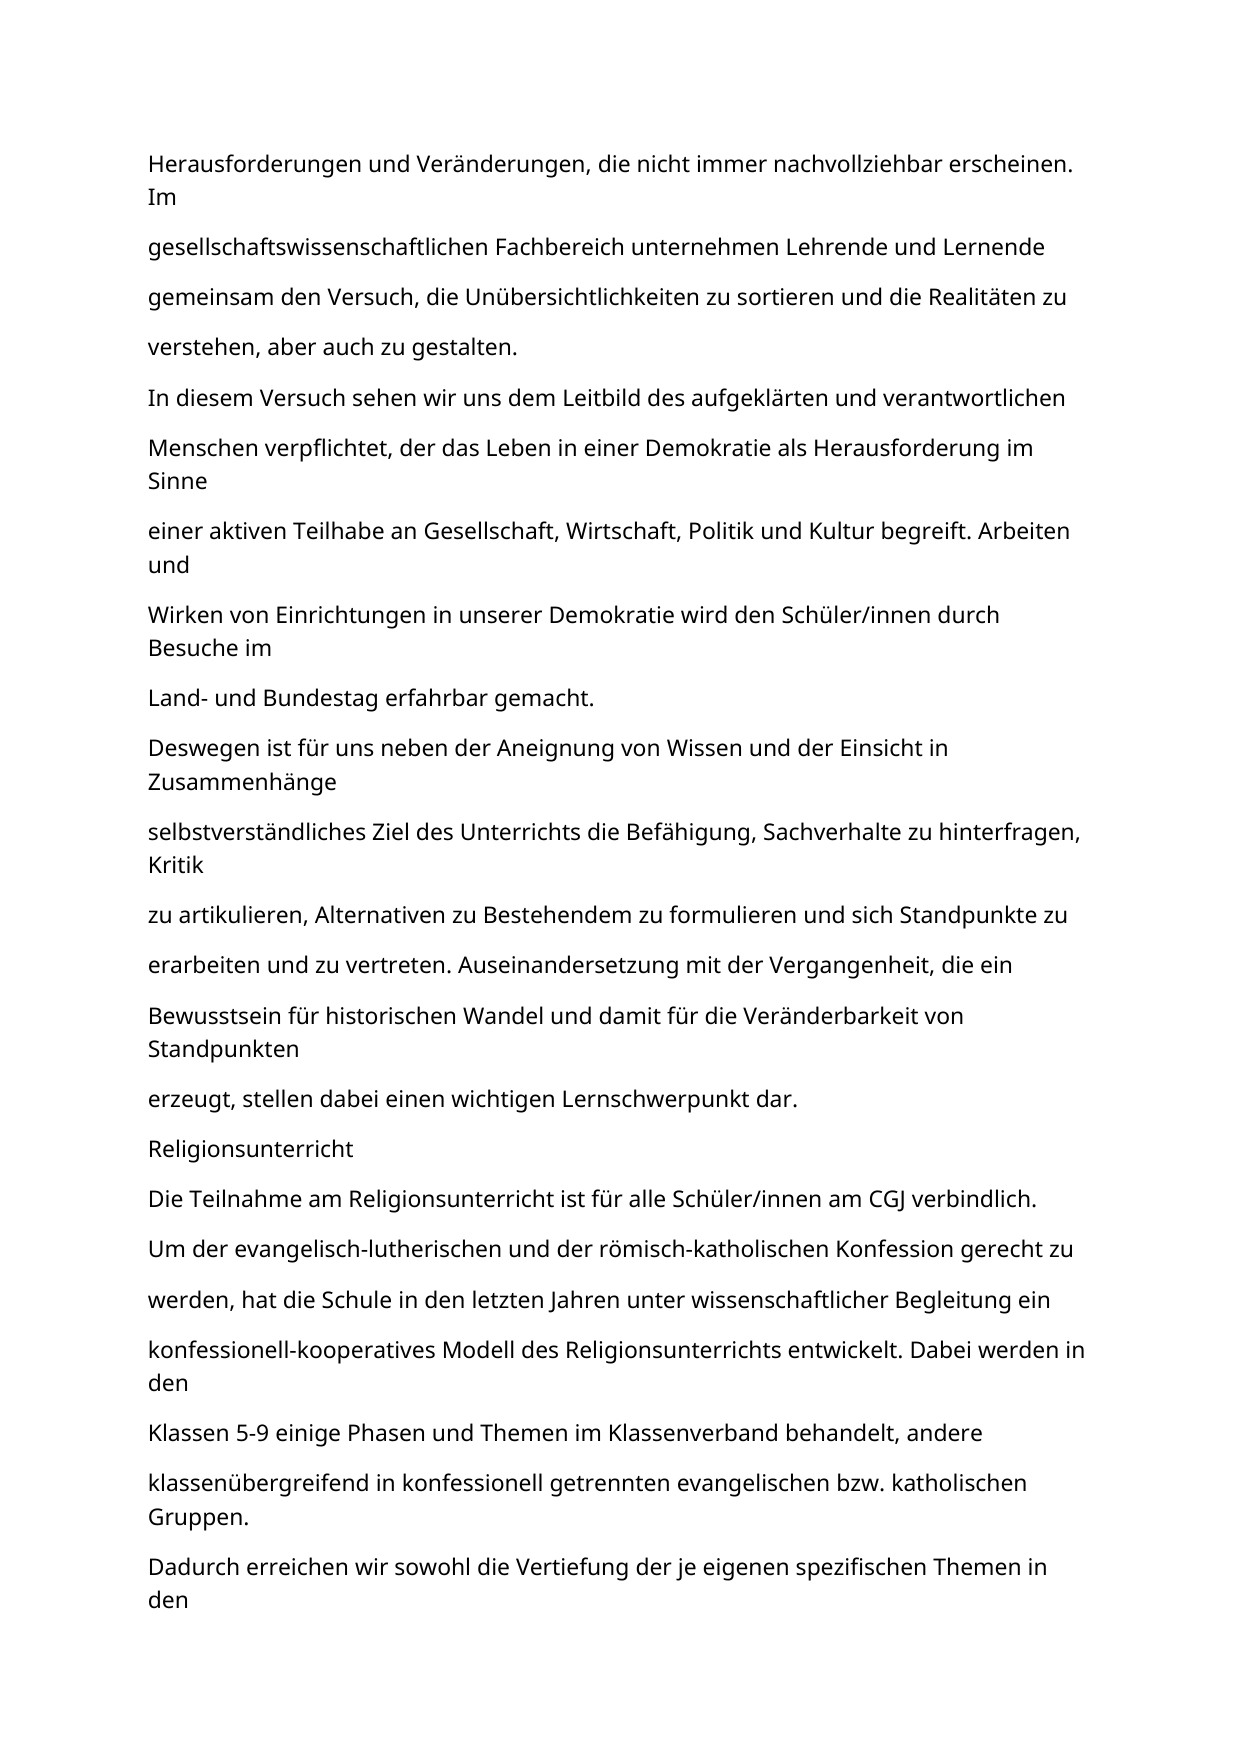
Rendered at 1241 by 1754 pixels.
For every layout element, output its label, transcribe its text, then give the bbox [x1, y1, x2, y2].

text Klassen 5-9 einige Phasen und Themen im Klassenverband behandelt, andere [148, 1417, 1093, 1448]
text zu artikulieren, Alternativen zu Bestehendem zu formulieren und sich Standpunkte zu [148, 899, 1093, 931]
text konfessionell-kooperatives Modell des Religionsunterrichts entwickelt. Dabei werden in den [148, 1334, 1093, 1398]
text einer aktiven Teilhabe an Gesellschaft, Wirtschaft, Politik und Kultur begreift. Arbeiten und [148, 515, 1093, 580]
text verstehen, aber auch zu gestalten. [148, 331, 1093, 363]
text Deswegen ist für uns neben der Aneignung von Wissen und der Einsicht in Zusammenhänge [148, 732, 1093, 797]
text Land- und Bundestag erfahrbar gemacht. [148, 682, 1093, 713]
text erzeugt, stellen dabei einen wichtigen Lernschwerpunkt dar. [148, 1083, 1093, 1114]
text Bewusstsein für historischen Wandel und damit für die Veränderbarkeit von Standpunkten [148, 999, 1093, 1064]
text gemeinsam den Versuch, die Unübersichtlichkeiten zu sortieren und die Realitäten zu [148, 281, 1093, 312]
text Um der evangelisch-lutherischen und der römisch-katholischen Konfession gerecht zu [148, 1233, 1093, 1265]
text Menschen verpflichtet, der das Leben in einer Demokratie als Herausforderung im Sinne [148, 432, 1093, 496]
text Dadurch erreichen wir sowohl die Vertiefung der je eigenen spezifischen Themen in den [148, 1551, 1093, 1616]
text Wirken von Einrichtungen in unserer Demokratie wird den Schüler/innen durch Besuche im [148, 599, 1093, 663]
text gesellschaftswissenschaftlichen Fachbereich unternehmen Lehrende und Lernende [148, 231, 1093, 262]
text werden, hat die Schule in den letzten Jahren unter wissenschaftlicher Begleitung ein [148, 1283, 1093, 1315]
text Religionsunterricht [148, 1133, 1093, 1164]
text selbstverständliches Ziel des Unterrichts die Befähigung, Sachverhalte zu hinterfragen, Kritik [148, 816, 1093, 881]
text erarbeiten und zu vertreten. Auseinandersetzung mit der Vergangenheit, die ein [148, 949, 1093, 981]
text Herausforderungen und Veränderungen, die nicht immer nachvollziehbar erscheinen. Im [148, 148, 1093, 212]
text In diesem Versuch sehen wir uns dem Leitbild des aufgeklärten und verantwortlichen [148, 381, 1093, 413]
text klassenübergreifend in konfessionell getrennten evangelischen bzw. katholischen Gruppen. [148, 1467, 1093, 1532]
text Die Teilnahme am Religionsunterricht ist für alle Schüler/innen am CGJ verbindlich. [148, 1183, 1093, 1214]
